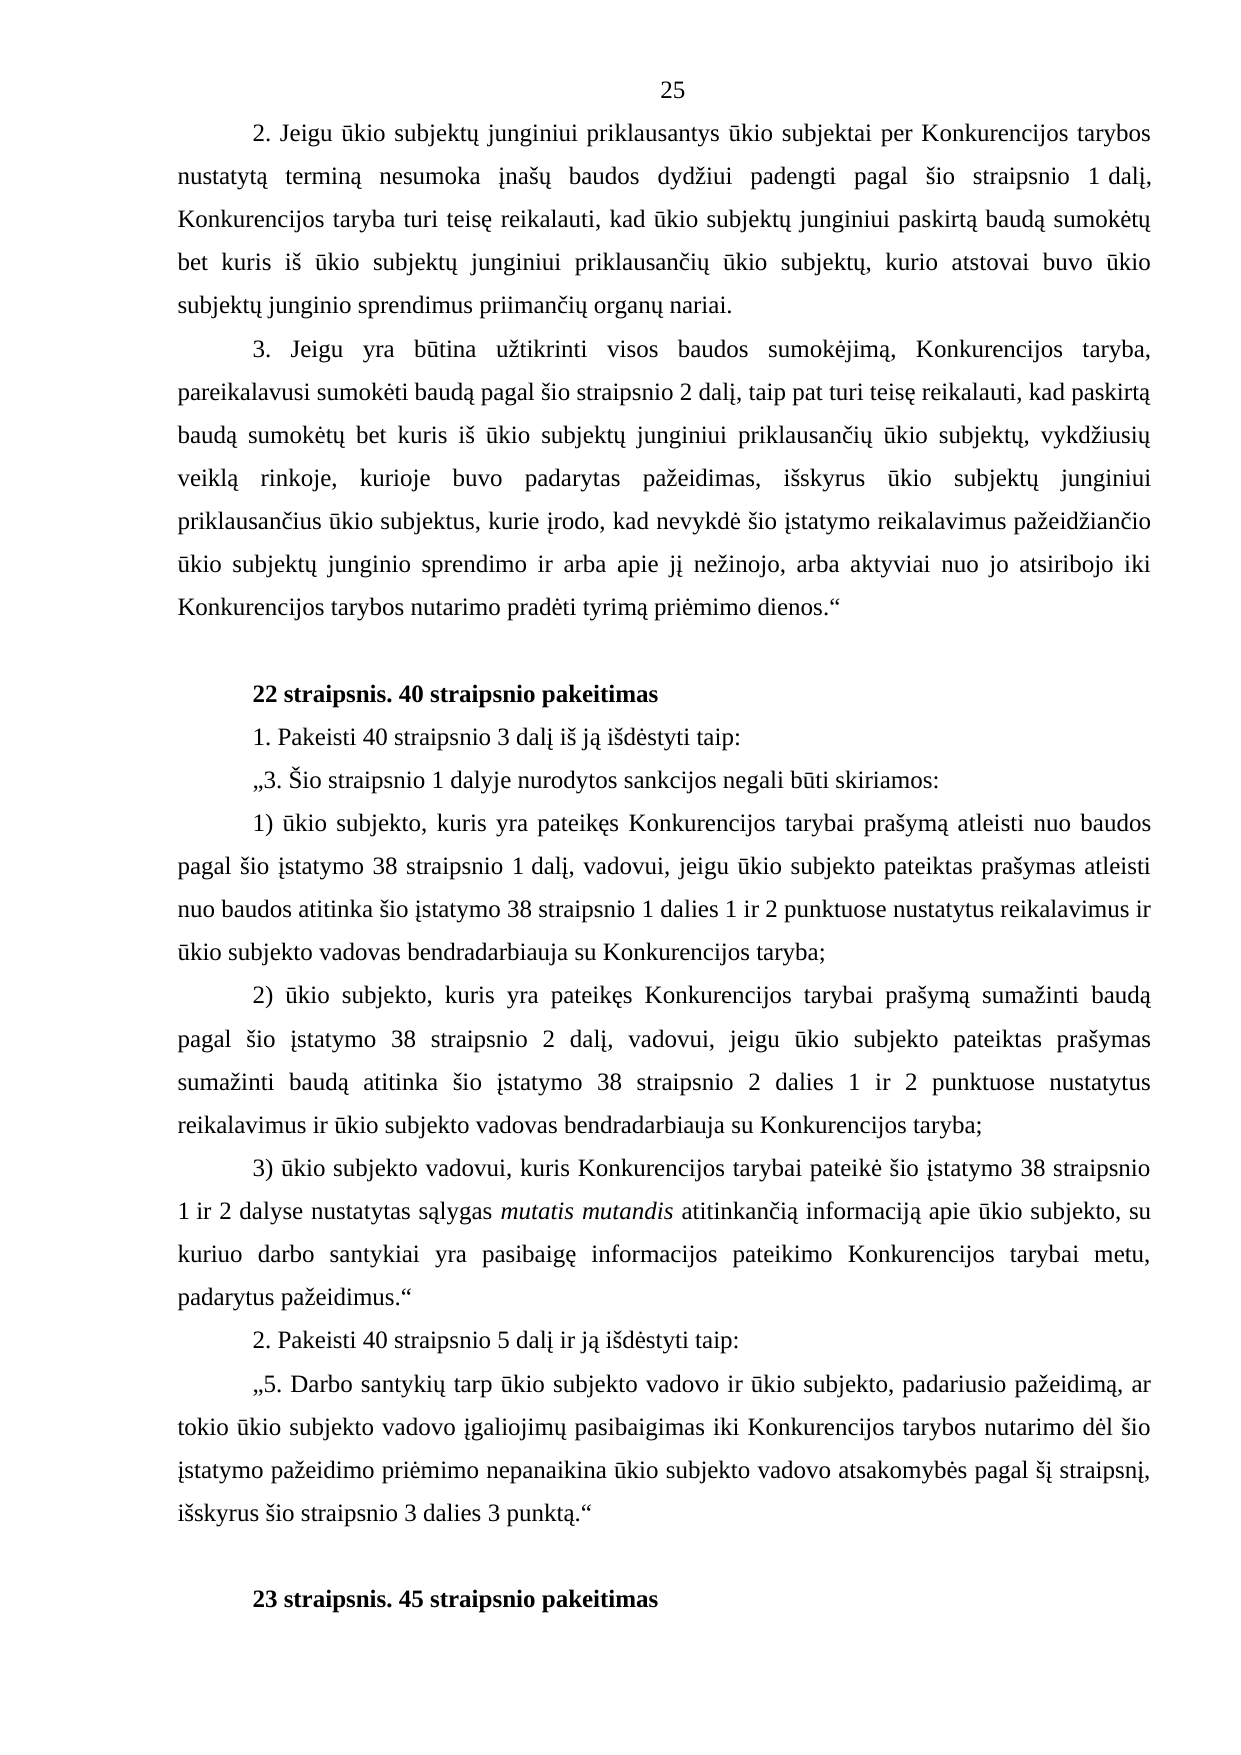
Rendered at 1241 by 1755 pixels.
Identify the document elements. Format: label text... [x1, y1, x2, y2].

text 1) ūkio subjekto, kuris yra pateikęs Konkurencijos tarybai prašymą atleisti nuo baudos pagal šio įstatymo 38 straipsnio 1 dalį, vadovui, jeigu ūkio subjekto pateiktas prašymas atleisti nuo baudos atitinka šio įstatymo 38 straipsnio 1 dalies 1 ir 2 punktuose nustatytus reikalavimus ir ūkio subjekto vadovas bendradarbiauja su Konkurencijos taryba; [177, 808, 1152, 966]
text 2) ūkio subjekto, kuris yra pateikęs Konkurencijos tarybai prašymą sumažinti baudą pagal šio įstatymo 38 straipsnio 2 dalį, vadovui, jeigu ūkio subjekto pateiktas prašymas sumažinti baudą atitinka šio įstatymo 38 straipsnio 2 dalies 1 ir 2 punktuose nustatytus reikalavimus ir ūkio subjekto vadovas bendradarbiauja su Konkurencijos taryba; [177, 981, 1152, 1139]
text „3. Šio straipsnio 1 dalyje nurodytos sankcijos negali būti skiriamos: [177, 765, 1152, 794]
text 2. Pakeisti 40 straipsnio 5 dalį ir ją išdėstyti taip: [177, 1326, 1152, 1354]
text „5. Darbo santykių tarp ūkio subjekto vadovo ir ūkio subjekto, padariusio pažeidimą, ar tokio ūkio subjekto vadovo įgaliojimų pasibaigimas iki Konkurencijos tarybos nutarimo dėl šio įstatymo pažeidimo priėmimo nepanaikina ūkio subjekto vadovo atsakomybės pagal šį straipsnį, išskyrus šio straipsnio 3 dalies 3 punktą.“ [177, 1369, 1152, 1527]
text 3) ūkio subjekto vadovui, kuris Konkurencijos tarybai pateikė šio įstatymo 38 straipsnio 1 ir 2 dalyse nustatytas sąlygas mutatis mutandis atitinkančią informaciją apie ūkio subjekto, su kuriuo darbo santykiai yra pasibaigę informacijos pateikimo Konkurencijos tarybai metu, padarytus pažeidimus.“ [177, 1153, 1152, 1311]
text 3. Jeigu yra būtina užtikrinti visos baudos sumokėjimą, Konkurencijos taryba, pareikalavusi sumokėti baudą pagal šio straipsnio 2 dalį, taip pat turi teisę reikalauti, kad paskirtą baudą sumokėtų bet kuris iš ūkio subjektų junginiui priklausančių ūkio subjektų, vykdžiusių veiklą rinkoje, kurioje buvo padarytas pažeidimas, išskyrus ūkio subjektų junginiui priklausančius ūkio subjektus, kurie įrodo, kad nevykdė šio įstatymo reikalavimus pažeidžiančio ūkio subjektų junginio sprendimo ir arba apie jį nežinojo, arba aktyviai nuo jo atsiribojo iki Konkurencijos tarybos nutarimo pradėti tyrimą priėmimo dienos.“ [177, 334, 1152, 621]
text 23 straipsnis. 45 straipsnio pakeitimas [177, 1584, 1152, 1613]
text 2. Jeigu ūkio subjektų junginiui priklausantys ūkio subjektai per Konkurencijos tarybos nustatytą terminą nesumoka įnašų baudos dydžiui padengti pagal šio straipsnio 1 dalį, Konkurencijos taryba turi teisę reikalauti, kad ūkio subjektų junginiui paskirtą baudą sumokėtų bet kuris iš ūkio subjektų junginiui priklausančių ūkio subjektų, kurio atstovai buvo ūkio subjektų junginio sprendimus priimančių organų nariai. [177, 118, 1152, 319]
text 22 straipsnis. 40 straipsnio pakeitimas [177, 679, 1152, 707]
text 1. Pakeisti 40 straipsnio 3 dalį iš ją išdėstyti taip: [177, 722, 1152, 751]
